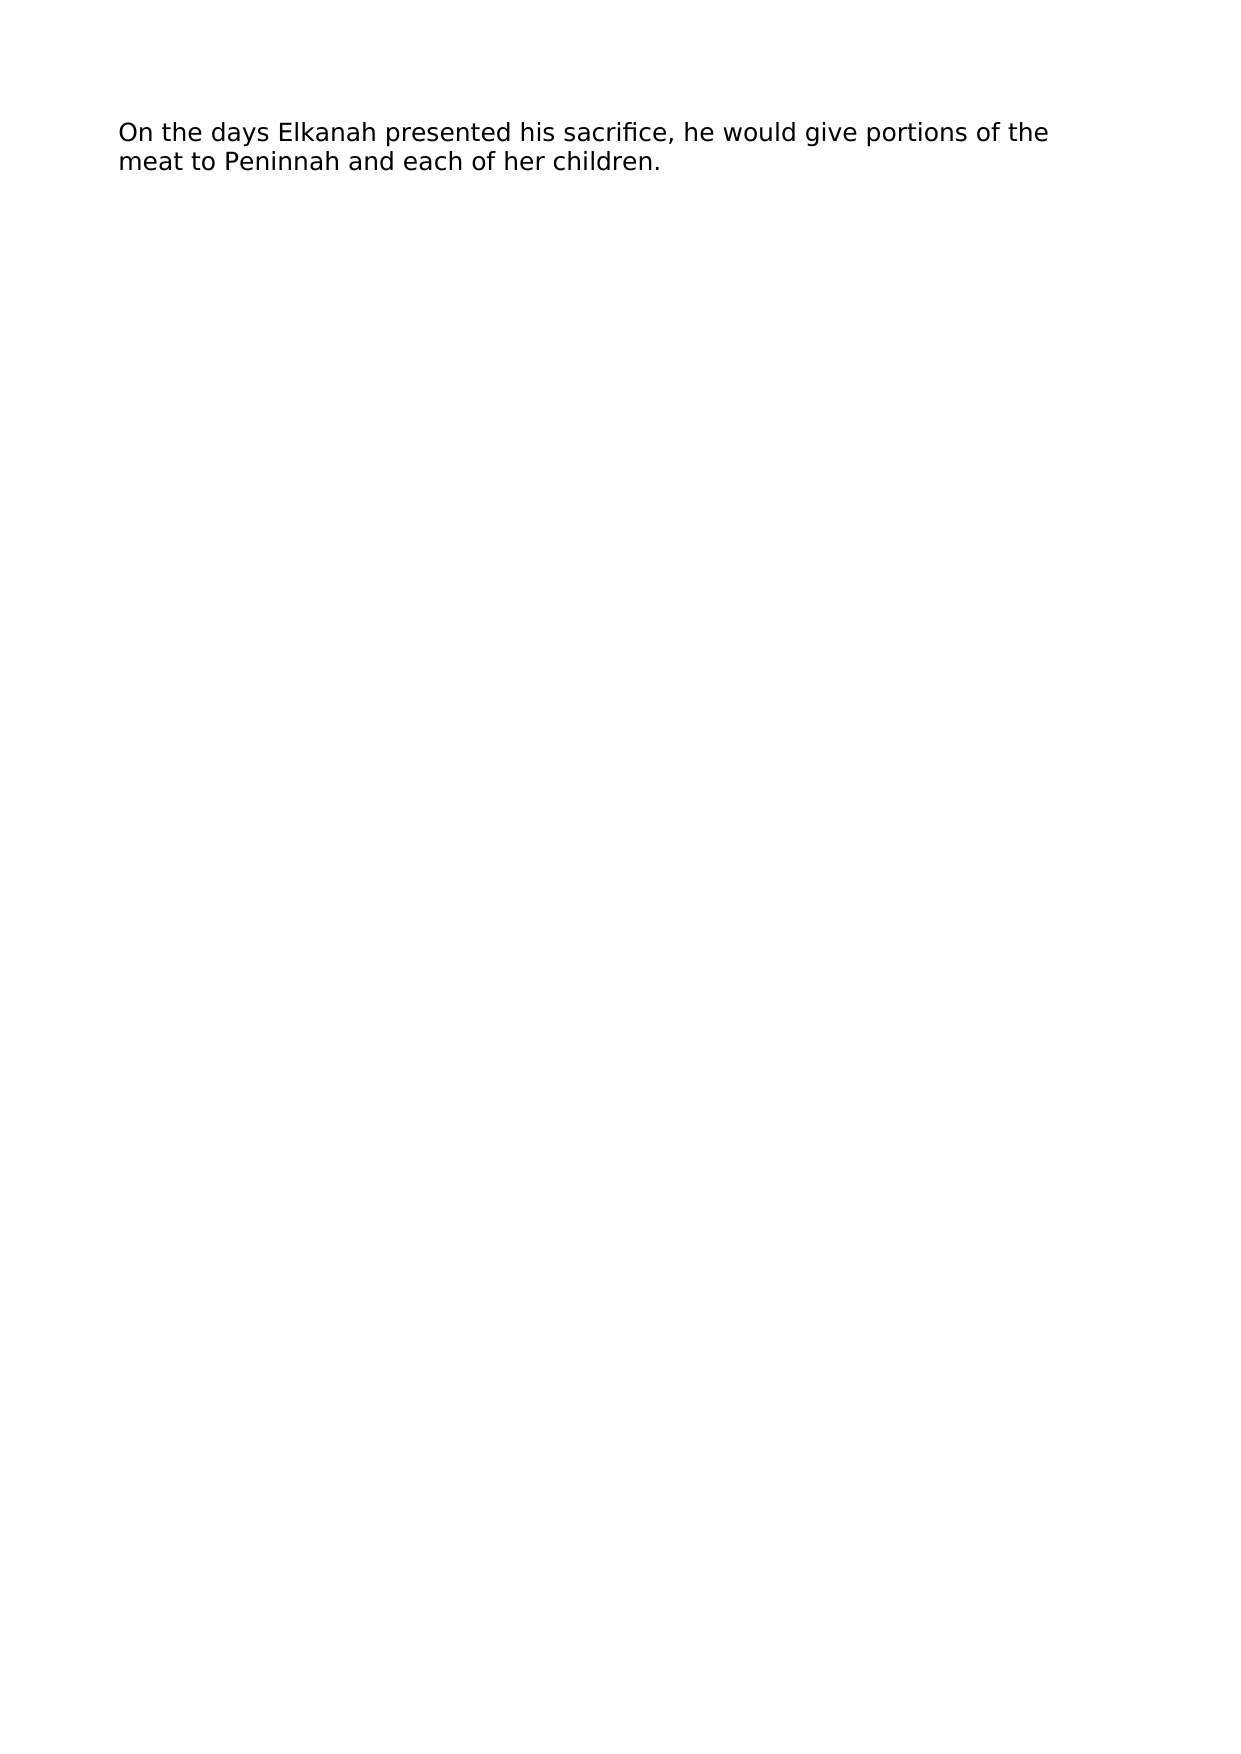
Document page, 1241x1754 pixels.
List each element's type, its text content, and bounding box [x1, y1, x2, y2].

text On the days Elkanah presented his sacrifice, he would give portions of the meat to Peninnah and each of her children. [118, 118, 1122, 176]
